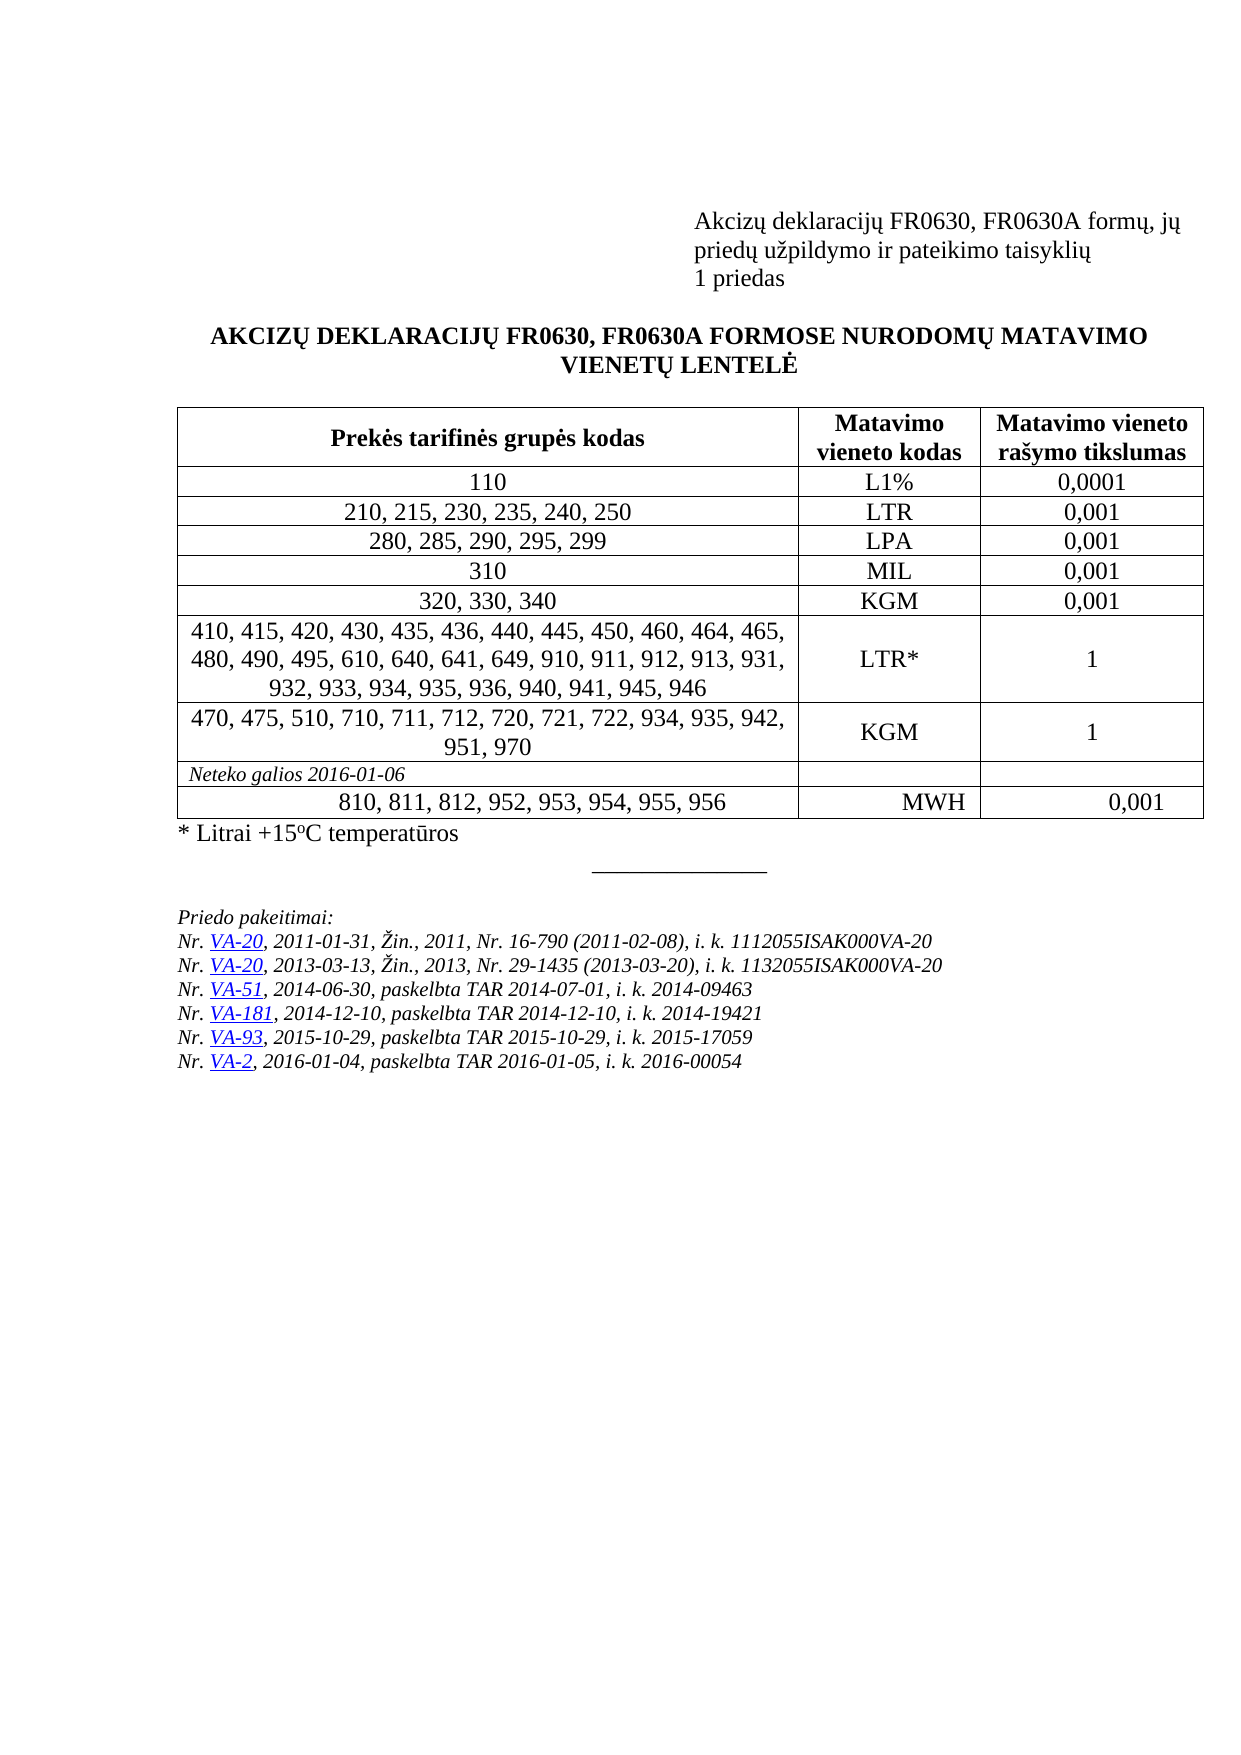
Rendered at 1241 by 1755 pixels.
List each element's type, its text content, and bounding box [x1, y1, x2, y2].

table_cell 470, 475, 510, 710, 711, 712, 720, 721, 722, 934, 935, 942, 951, 970 [178, 703, 798, 761]
table_cell [799, 762, 980, 786]
text Nr. VA-51, 2014-06-30, paskelbta TAR 2014-07-01, i. k. 2014-09463 [177, 977, 1181, 1001]
table_cell 320, 330, 340 [178, 586, 798, 615]
table_cell LTR [799, 497, 980, 525]
table_cell 1 [981, 616, 1203, 702]
table_cell 210, 215, 230, 235, 240, 250 [178, 497, 798, 525]
text * Litrai +15oC temperatūros [177, 819, 1181, 847]
table_cell 1 [981, 703, 1203, 761]
table_header Matavimo vieneto rašymo tikslumas [981, 408, 1203, 466]
text Nr. VA-181, 2014-12-10, paskelbta TAR 2014-12-10, i. k. 2014-19421 [177, 1001, 1181, 1025]
table_cell [981, 762, 1203, 786]
text Nr. VA-2, 2016-01-04, paskelbta TAR 2016-01-05, i. k. 2016-00054 [177, 1049, 1181, 1073]
table_cell 0,001 [981, 787, 1203, 817]
text Nr. VA-20, 2011-01-31, Žin., 2011, Nr. 16-790 (2011-02-08), i. k. 1112055ISAK000VA-20 [177, 929, 1181, 953]
table_header Matavimo vieneto kodas [799, 408, 980, 466]
text Akcizų deklaracijų FR0630, FR0630A formų, jų [177, 206, 1181, 235]
table_cell 280, 285, 290, 295, 299 [178, 526, 798, 555]
table_cell 0,001 [981, 526, 1203, 555]
table_cell KGM [799, 586, 980, 615]
text Priedo pakeitimai: [177, 905, 1181, 929]
table_cell 0,001 [981, 497, 1203, 525]
table_cell 810, 811, 812, 952, 953, 954, 955, 956 [178, 787, 798, 817]
text Nr. VA-20, 2013-03-13, Žin., 2013, Nr. 29-1435 (2013-03-20), i. k. 1132055ISAK000VA-20 [177, 953, 1181, 977]
table_cell LPA [799, 526, 980, 555]
text 1 priedas [177, 263, 1181, 292]
table_cell KGM [799, 703, 980, 761]
table_cell MIL [799, 556, 980, 585]
table_cell 0,0001 [981, 467, 1203, 496]
table_cell Neteko galios 2016-01-06 [178, 762, 798, 786]
table_cell LTR* [799, 616, 980, 702]
table_cell MWH [799, 787, 980, 817]
table_cell 110 [178, 467, 798, 496]
table_cell 0,001 [981, 586, 1203, 615]
table_cell 410, 415, 420, 430, 435, 436, 440, 445, 450, 460, 464, 465, 480, 490, 495, 610, 640, 641, 649, 910, 911, 912, 913, 931, 932, 933, 934, 935, 936, 940, 941, 945, 946 [178, 616, 798, 702]
text ______________ [177, 847, 1181, 876]
table_header Prekės tarifinės grupės kodas [178, 408, 798, 466]
text Nr. VA-93, 2015-10-29, paskelbta TAR 2015-10-29, i. k. 2015-17059 [177, 1025, 1181, 1049]
table_cell L1% [799, 467, 980, 496]
text AKCIZŲ DEKLARACIJŲ FR0630, FR0630A FORMOSE NURODOMŲ MATAVIMO VIENETŲ LENTELĖ [177, 321, 1181, 378]
text priedų užpildymo ir pateikimo taisyklių [177, 235, 1181, 263]
table_cell 310 [178, 556, 798, 585]
table_cell 0,001 [981, 556, 1203, 585]
